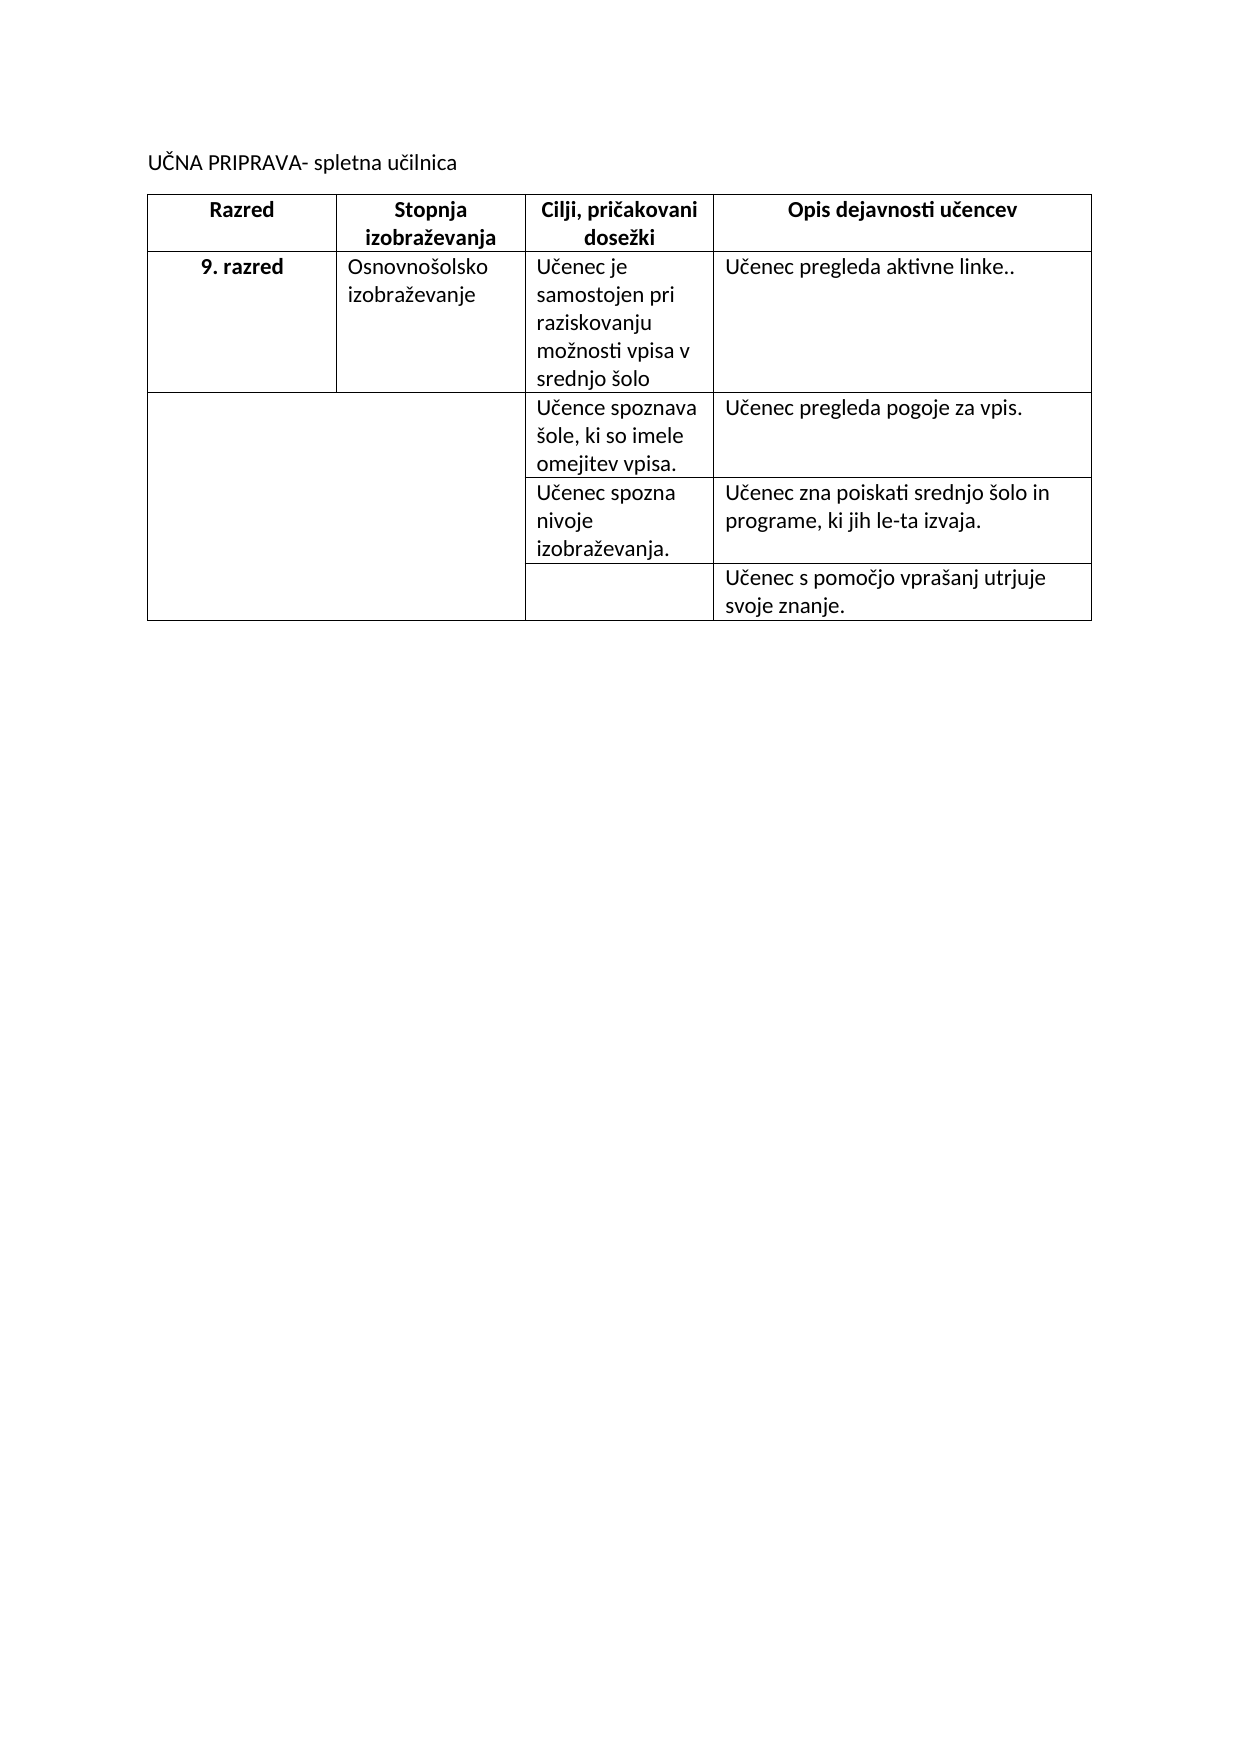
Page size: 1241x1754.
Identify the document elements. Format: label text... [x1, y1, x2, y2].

table_cell Učenec je samostojen pri raziskovanju možnosti vpisa v srednjo šolo [526, 252, 713, 392]
table_header Razred [148, 195, 336, 251]
table_cell Učenec spozna nivoje izobraževanja. [526, 478, 713, 562]
table_cell [148, 393, 525, 619]
table_header Stopnja izobraževanja [337, 195, 525, 251]
table_header Cilji, pričakovani dosežki [526, 195, 713, 251]
table_cell [526, 564, 713, 619]
text UČNA PRIPRAVA- spletna učilnica [148, 148, 1093, 176]
table_cell 9. razred [148, 252, 336, 392]
table_cell Učenec zna poiskati srednjo šolo in programe, ki jih le-ta izvaja. [714, 478, 1091, 562]
table_header Opis dejavnosti učencev [714, 195, 1091, 251]
table_cell Osnovnošolsko izobraževanje [337, 252, 525, 392]
table_cell Učenec pregleda aktivne linke.. [714, 252, 1091, 392]
table_cell Učenec pregleda pogoje za vpis. [714, 393, 1091, 477]
table_cell Učenec s pomočjo vprašanj utrjuje svoje znanje. [714, 564, 1091, 619]
table_cell Učence spoznava šole, ki so imele omejitev vpisa. [526, 393, 713, 477]
